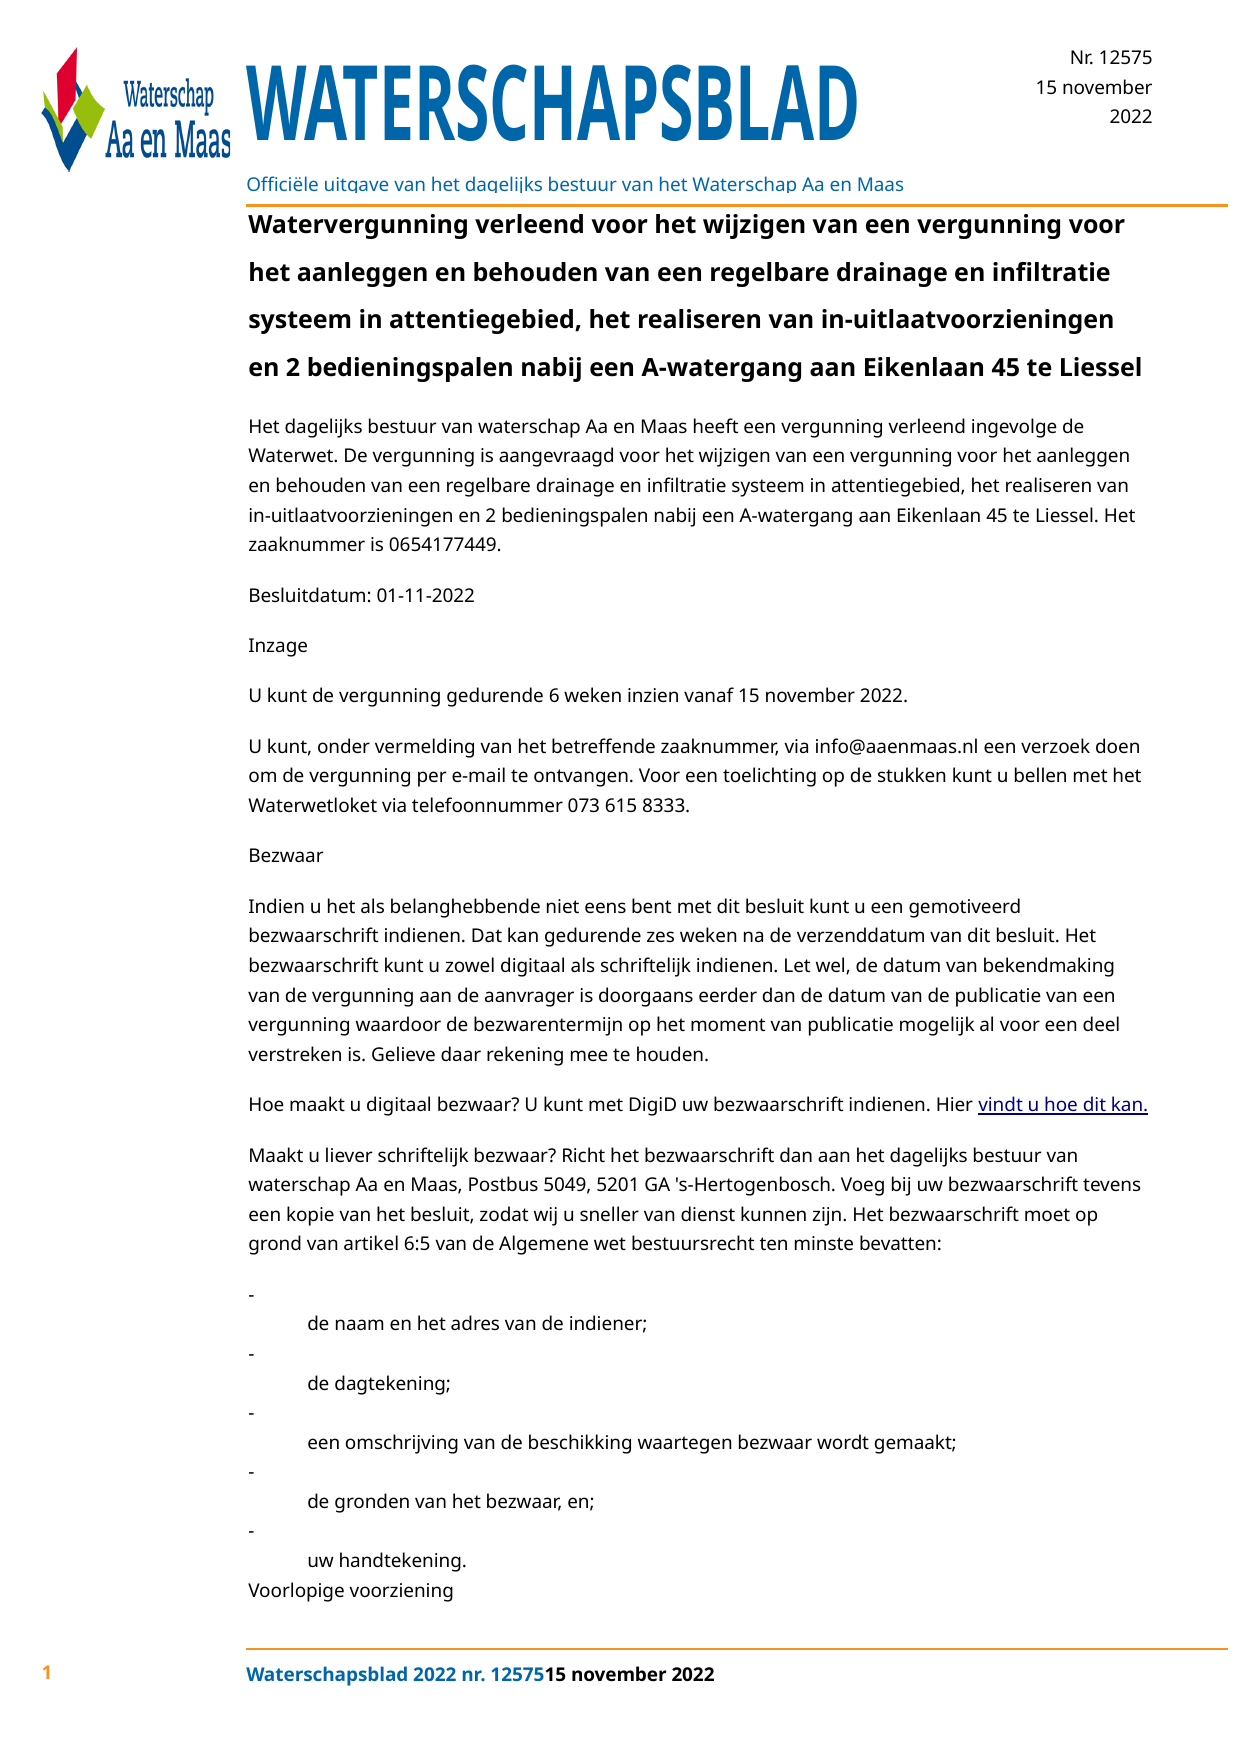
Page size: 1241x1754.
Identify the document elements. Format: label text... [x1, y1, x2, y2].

picture [41, 47, 231, 172]
text U kunt de vergunning gedurende 6 weken inzien vanaf 15 november 2022. [248, 683, 1152, 708]
text Hoe maakt u digitaal bezwaar? U kunt met DigiD uw bezwaarschrift indienen. Hier vindt u hoe dit kan. [248, 1091, 1152, 1117]
text Watervergunning verleend voor het wijzigen van een vergunning voor het aanleggen en behouden van een regelbare drainage en infiltratie systeem in attentiegebied, het realiseren van in-uitlaatvoorzieningen en 2 bedieningspalen nabij een A-watergang aan Eikenlaan 45 te Liessel [248, 207, 1152, 384]
list de naam en het adres van de indiener; [248, 1311, 1152, 1336]
text U kunt, onder vermelding van het betreffende zaaknummer, via info@aaenmaas.nl een verzoek doen om de vergunning per e-mail te ontvangen. Voor een toelichting op de stukken kunt u bellen met het Waterwetloket via telefoonnummer 073 615 8333. [248, 733, 1152, 818]
text Voorlopige voorziening [248, 1577, 1152, 1603]
text Indien u het als belanghebbende niet eens bent met dit besluit kunt u een gemotiveerd bezwaarschrift indienen. Dat kan gedurende zes weken na de verzenddatum van dit besluit. Het bezwaarschrift kunt u zowel digitaal als schriftelijk indienen. Let wel, de datum van bekendmaking van de vergunning aan de aanvrager is doorgaans eerder dan de datum van de publicatie van een vergunning waardoor de bezwarentermijn op het moment van publicatie mogelijk al voor een deel verstreken is. Gelieve daar rekening mee te houden. [248, 893, 1152, 1067]
list een omschrijving van de beschikking waartegen bezwaar wordt gemaakt; [248, 1429, 1152, 1455]
list de dagtekening; [248, 1370, 1152, 1396]
text Het dagelijks bestuur van waterschap Aa en Maas heeft een vergunning verleend ingevolge de Waterwet. De vergunning is aangevraagd voor het wijzigen van een vergunning voor het aanleggen en behouden van een regelbare drainage en infiltratie systeem in attentiegebied, het realiseren van in-uitlaatvoorzieningen en 2 bedieningspalen nabij een A-watergang aan Eikenlaan 45 te Liessel. Het zaaknummer is 0654177449. [248, 413, 1152, 557]
list de gronden van het bezwaar, en; [248, 1488, 1152, 1514]
text Inzage [248, 632, 1152, 658]
list uw handtekening. [248, 1547, 1152, 1573]
text Bezwaar [248, 843, 1152, 868]
text Maakt u liever schriftelijk bezwaar? Richt het bezwaarschrift dan aan het dagelijks bestuur van waterschap Aa en Maas, Postbus 5049, 5201 GA 's-Hertogenbosch. Voeg bij uw bezwaarschrift tevens een kopie van het besluit, zodat wij u sneller van dienst kunnen zijn. Het bezwaarschrift moet op grond van artikel 6:5 van de Algemene wet bestuursrecht ten minste bevatten: [248, 1142, 1152, 1256]
text Besluitdatum: 01-11-2022 [248, 582, 1152, 608]
